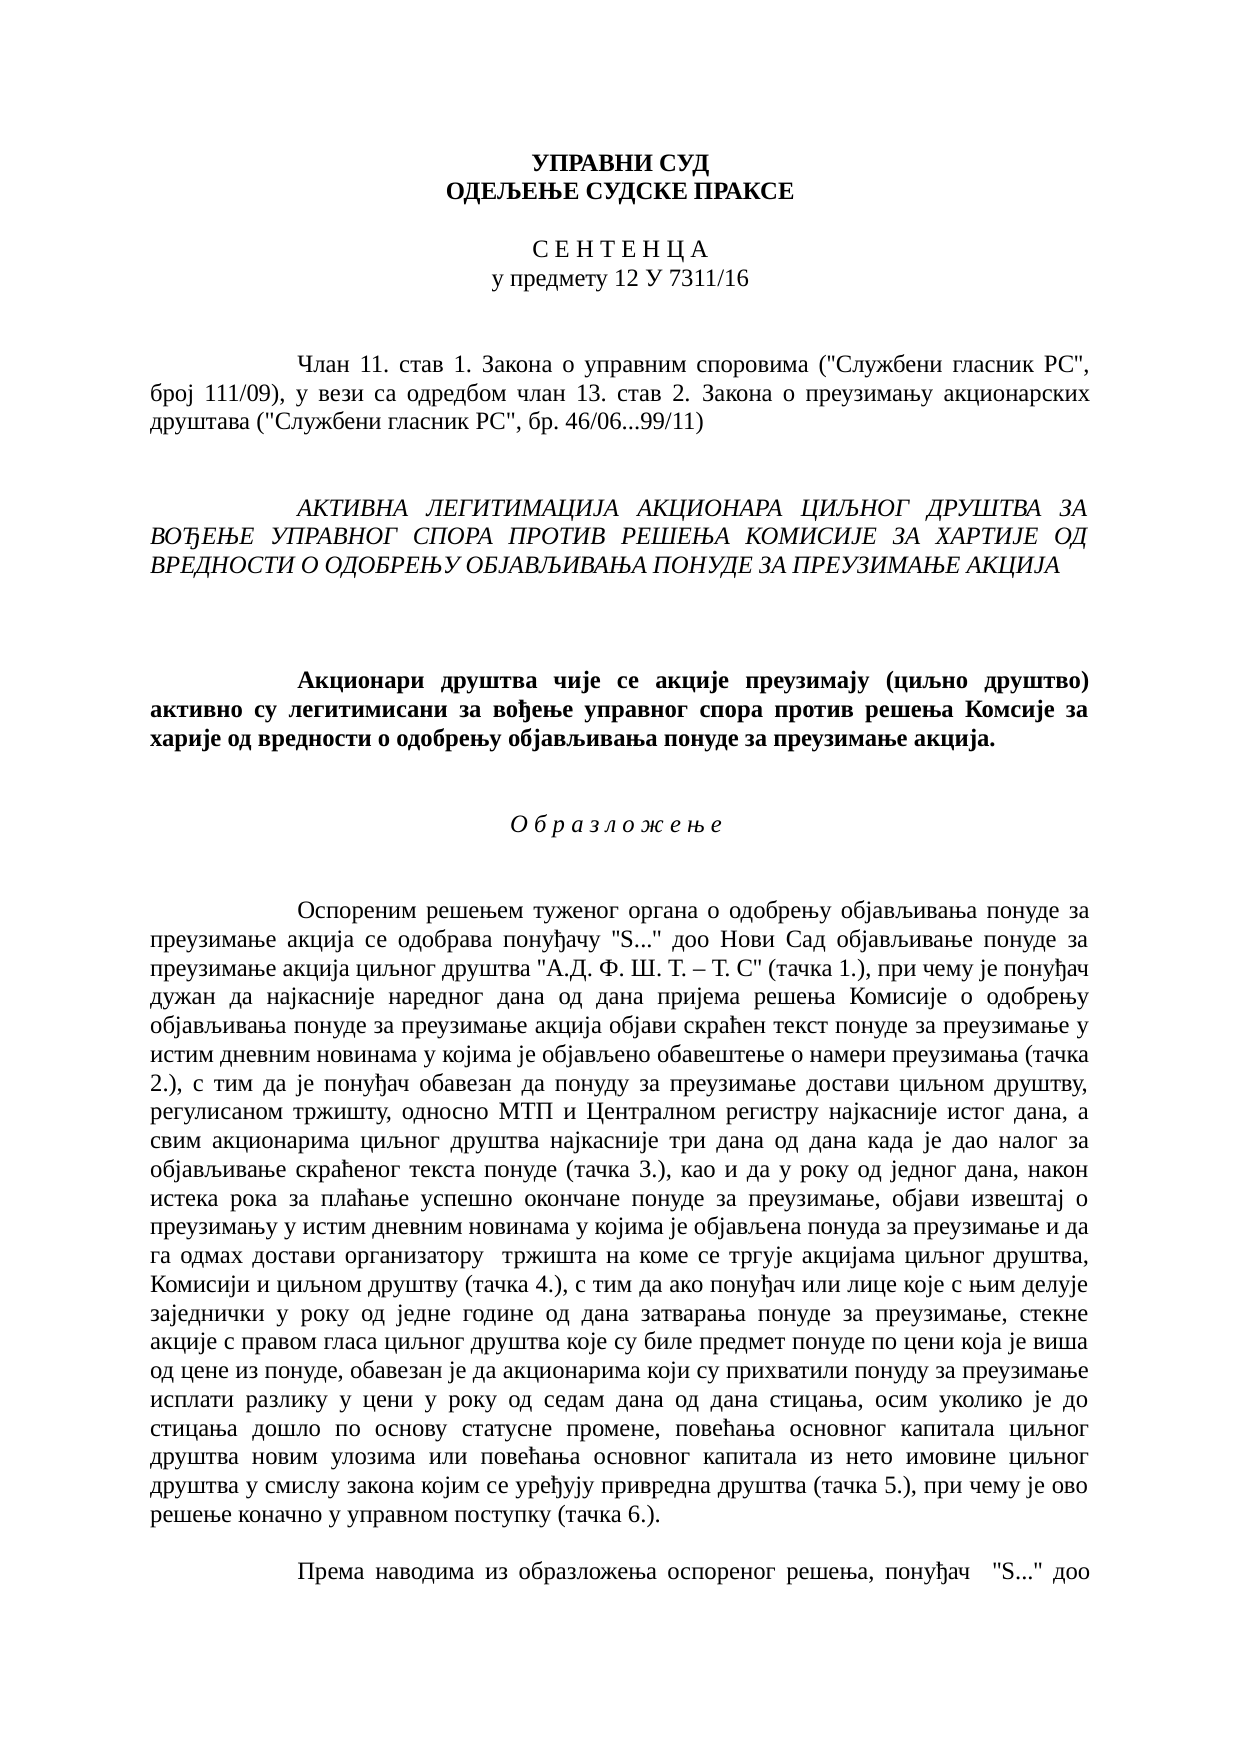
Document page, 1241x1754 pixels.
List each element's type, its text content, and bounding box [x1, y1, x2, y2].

text Акционари друштва чије се акције преузимају (циљно друштво) активно су легитимисани за вођење управног спора против решења Комсије за харије од вредности о одобрењу објављивања понуде за преузимање акција. [150, 665, 1090, 751]
text С Е Н Т Е Н Ц А [150, 234, 1090, 263]
text О б р а з л о ж е њ е [150, 809, 1090, 838]
text у предмету 12 У 7311/16 [150, 263, 1090, 291]
text Члан 11. став 1. Закона о управним споровима (''Службени гласник РС'', број 111/09), у вези са одредбом члан 13. став 2. Закона о преузимању акционарских друштава ("Службени гласник РС", бр. 46/06...99/11) [150, 349, 1090, 435]
text ОДЕЉЕЊЕ СУДСКЕ ПРАКСЕ [150, 176, 1090, 205]
text АКТИВНА ЛЕГИТИМАЦИЈА АКЦИОНАРА ЦИЉНОГ ДРУШТВА ЗА ВОЂЕЊЕ УПРАВНОГ СПОРА ПРОТИВ РЕШЕЊА КОМИСИЈЕ ЗА ХАРТИЈЕ ОД ВРЕДНОСТИ О ОДОБРЕЊУ ОБЈАВЉИВАЊА ПОНУДЕ ЗА ПРЕУЗИМАЊЕ АКЦИЈА [150, 493, 1090, 579]
text УПРАВНИ СУД [150, 148, 1090, 176]
text Према наводима из образложења оспореног решења, понуђач ''S...'' доо [150, 1556, 1090, 1585]
text Оспореним решењем туженог органа о одобрењу објављивања понуде за преузимање акција се одобрава понуђачу ''S...'' доо Нови Сад објављивање понуде за преузимање акција циљног друштва ''А.Д. Ф. Ш. Т. – Т. С'' (тачка 1.), при чему је понуђач дужан да најкасније наредног дана од дана пријема решења Комисије о одобрењу објављивања понуде за преузимање акција објави скраћен текст понуде за преузимање у истим дневним новинама у којима је објављено обавештење о намери преузимања (тачка 2.), с тим да је понуђач обавезан да понуду за преузимање достави циљном друштву, регулисаном тржишту, односно МТП и Централном регистру најкасније истог дана, а свим акционарима циљног друштва најкасније три дана од дана када је дао налог за објављивање скраћеног текста понуде (тачка 3.), као и да у року од једног дана, након истека рока за плаћање успешно окончане понуде за преузимање, објави извештај о преузимању у истим дневним новинама у којима је објављена понуда за преузимање и да га одмах достави организатору тржишта на коме се тргује акцијама циљног друштва, Комисији и циљном друштву (тачка 4.), с тим да ако понуђач или лице које с њим делује заједнички у року од једне године од дана затварања понуде за преузимање, стекне акције с правом гласа циљног друштва које су биле предмет понуде по цени која је виша од цене из понуде, обавезан је да акционарима који су прихватили понуду за преузимање исплати разлику у цени у року од седам дана од дана стицања, осим уколико је до стицања дошло по основу статусне промене, повећања основног капитала циљног друштва новим улозима или повећања основног капитала из нето имовине циљног друштва у смислу закона којим се уређују привредна друштва (тачка 5.), при чему је ово решење коначно у управном поступку (тачка 6.). [150, 895, 1090, 1528]
